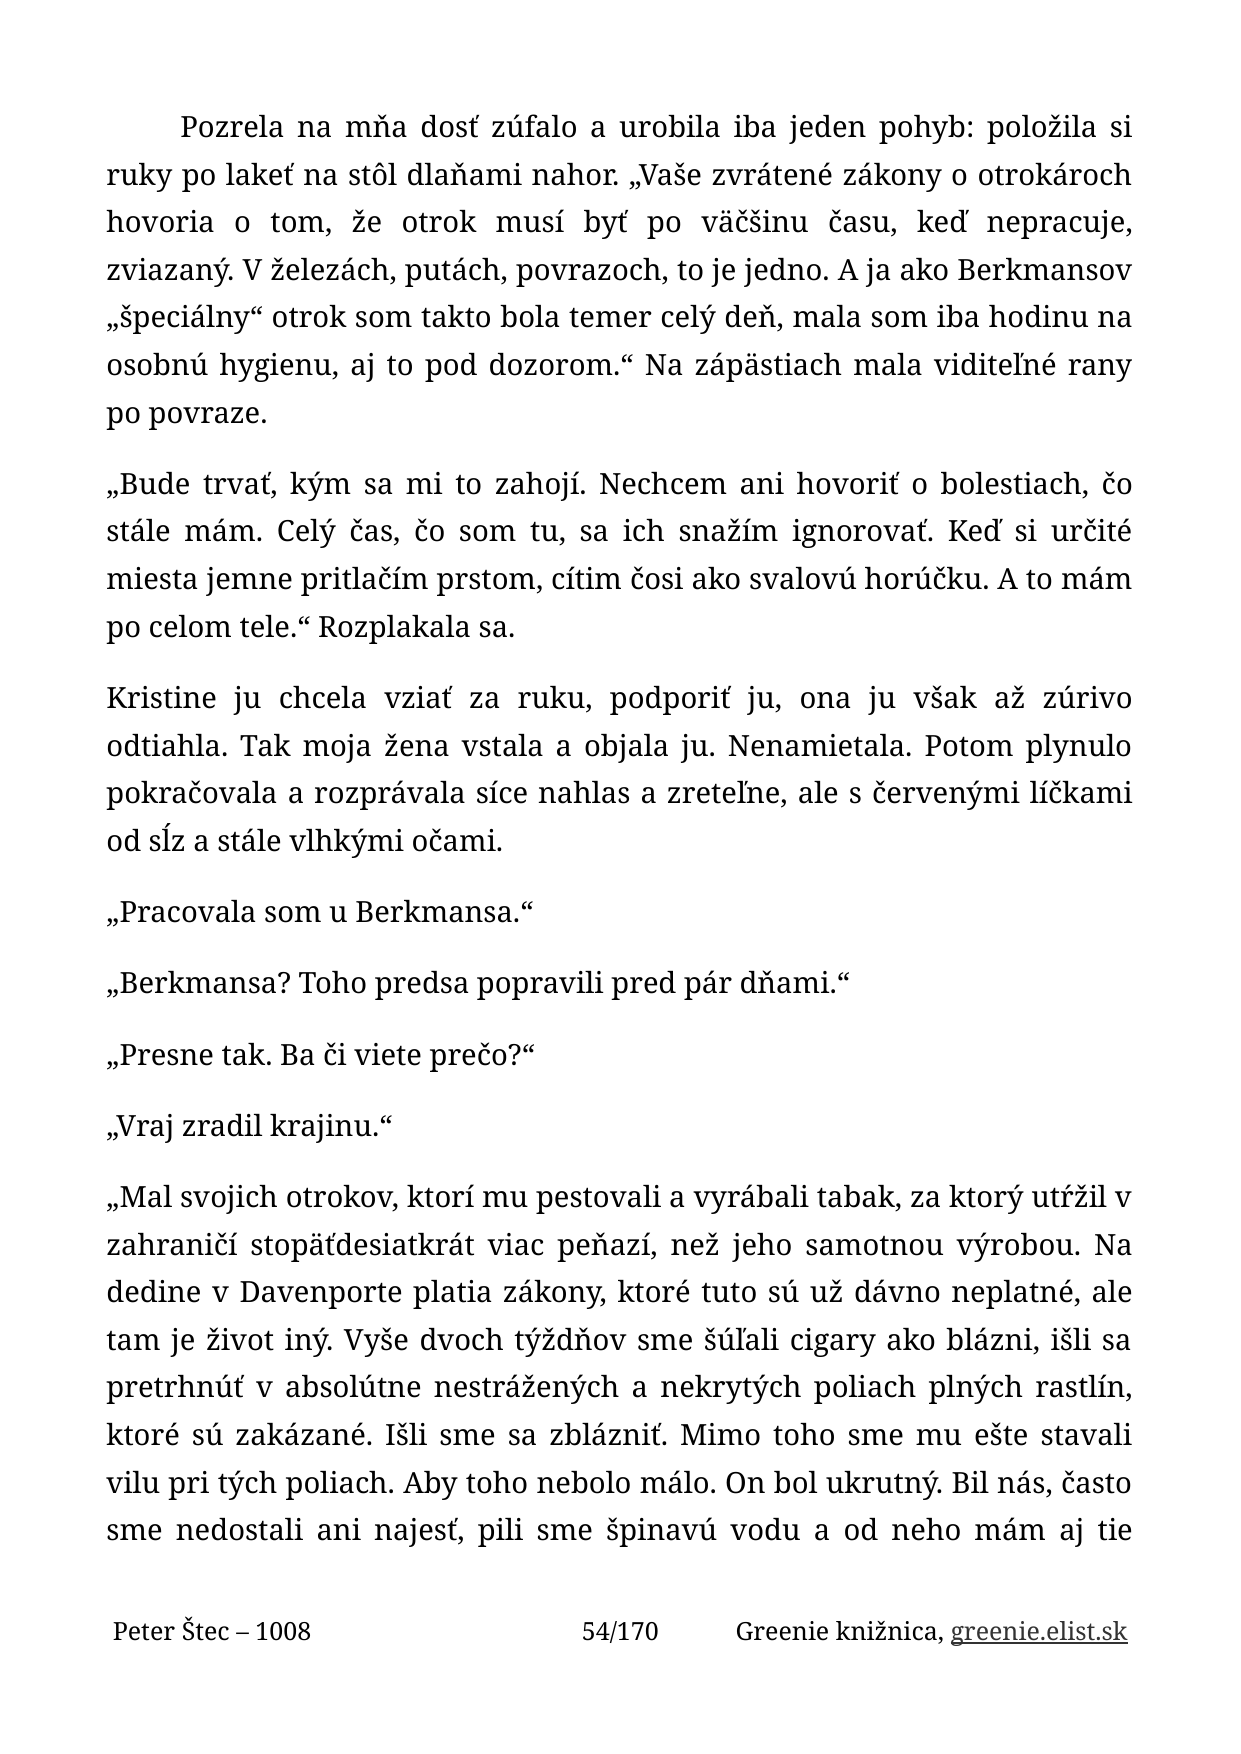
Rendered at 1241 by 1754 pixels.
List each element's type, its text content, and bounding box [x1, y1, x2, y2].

text „Presne tak. Ba či viete prečo?“ [106, 1034, 1134, 1073]
text „Berkmansa? Toho predsa popravili pred pár dňami.“ [106, 962, 1134, 1002]
text „Pracovala som u Berkmansa.“ [106, 891, 1134, 931]
text Pozrela na mňa dosť zúfalo a urobila iba jeden pohyb: položila si ruky po lakeť na stôl dlaňami nahor. „Vaše zvrátené zákony o otrokároch hovoria o tom, že otrok musí byť po väčšinu času, keď nepracuje, zviazaný. V železách, putách, povrazoch, to je jedno. A ja ako Berkmansov „špeciálny“ otrok som takto bola temer celý deň, mala som iba hodinu na osobnú hygienu, aj to pod dozorom.“ Na zápästiach mala viditeľné rany po povraze. [106, 106, 1134, 432]
text „Bude trvať, kým sa mi to zahojí. Nechcem ani hovoriť o bolestiach, čo stále mám. Celý čas, čo som tu, sa ich snažím ignorovať. Keď si určité miesta jemne pritlačím prstom, cítim čosi ako svalovú horúčku. A to mám po celom tele.“ Rozplakala sa. [106, 463, 1134, 646]
text Kristine ju chcela vziať za ruku, podporiť ju, ona ju však až zúrivo odtiahla. Tak moja žena vstala a objala ju. Nenamietala. Potom plynulo pokračovala a rozprávala síce nahlas a zreteľne, ale s červenými líčkami od sĺz a stále vlhkými očami. [106, 677, 1134, 860]
text „Vraj zradil krajinu.“ [106, 1105, 1134, 1145]
text „Mal svojich otrokov, ktorí mu pestovali a vyrábali tabak, za ktorý utŕžil v zahraničí stopäťdesiatkrát viac peňazí, než jeho samotnou výrobou. Na dedine v Davenporte platia zákony, ktoré tuto sú už dávno neplatné, ale tam je život iný. Vyše dvoch týždňov sme šúľali cigary ako blázni, išli sa pretrhnúť v absolútne nestrážených a nekrytých poliach plných rastlín, ktoré sú zakázané. Išli sme sa zblázniť. Mimo toho sme mu ešte stavali vilu pri tých poliach. Aby toho nebolo málo. On bol ukrutný. Bil nás, často sme nedostali ani najesť, pili sme špinavú vodu a od neho mám aj tie [106, 1176, 1134, 1549]
